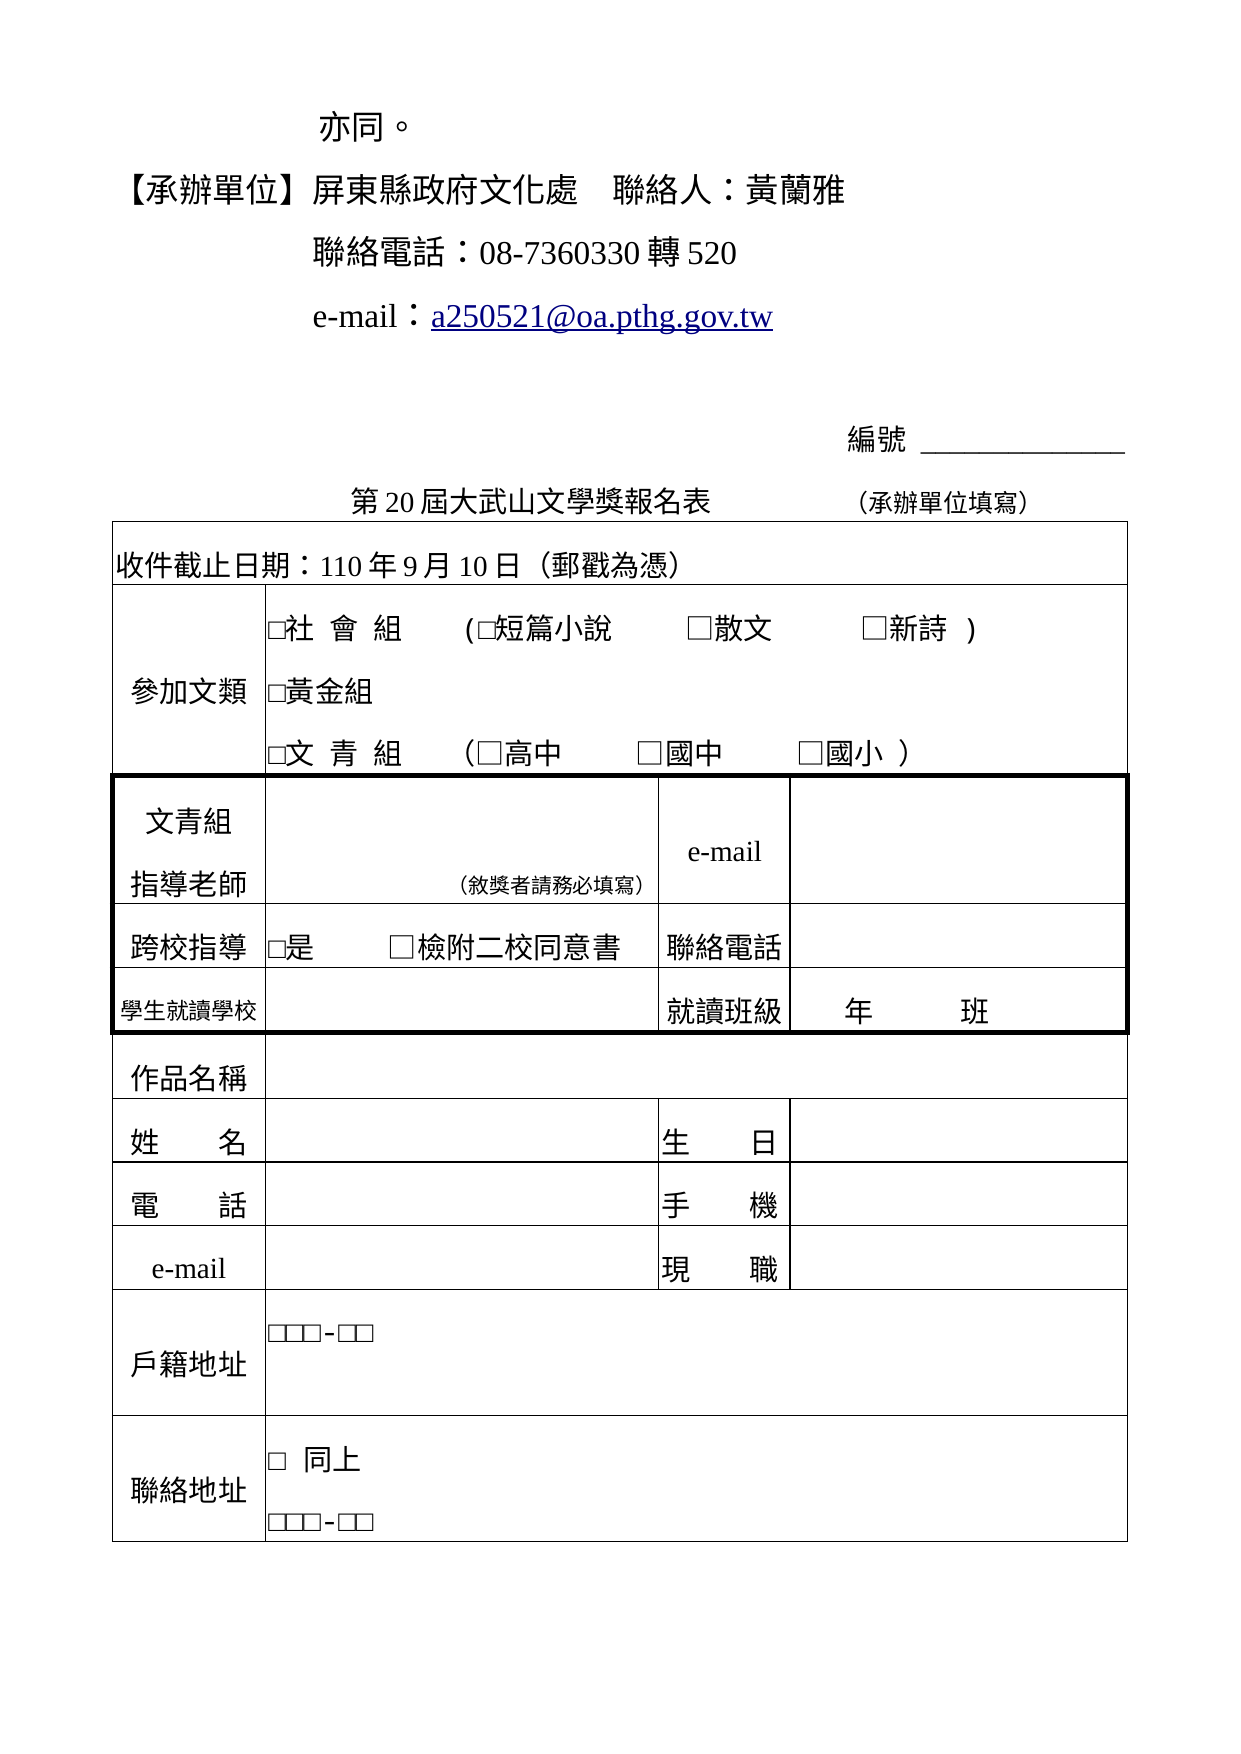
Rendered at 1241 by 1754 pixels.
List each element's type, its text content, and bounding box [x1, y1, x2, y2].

table_cell □社 會 組 (□短篇小說 □散文 □新詩 ) □黃金組 □文 青 組 （□高中 □國中 □國小 ） [266, 585, 1127, 773]
table_cell 戶籍地址 [113, 1290, 265, 1414]
table_cell 聯絡電話 [659, 904, 789, 967]
table_cell 手 機 [659, 1163, 789, 1225]
table_cell [266, 1035, 1127, 1098]
table_cell □□□-□□ [266, 1290, 1127, 1414]
table_cell [791, 1099, 1127, 1161]
table_cell （敘獎者請務必填寫） [266, 778, 658, 903]
table_cell [791, 1226, 1127, 1288]
table_cell 作品名稱 [113, 1035, 265, 1098]
table_cell 參加文類 [113, 585, 265, 773]
table_cell e-mail [113, 1226, 265, 1288]
table_cell [791, 778, 1125, 903]
table_cell [266, 1099, 658, 1161]
table_cell 就讀班級 [659, 968, 789, 1030]
table_cell [791, 1163, 1127, 1225]
table_cell [266, 1226, 658, 1288]
table_cell 文青組 指導老師 [115, 778, 265, 903]
table_cell 學生就讀學校 [115, 968, 265, 1030]
table_cell 生 日 [659, 1099, 789, 1161]
table_cell □ 同上 □□□-□□ [266, 1416, 1127, 1541]
table_cell □是 □檢附二校同意書 [266, 904, 658, 967]
text 【承辦單位】屏東縣政府文化處 聯絡人：黃蘭雅 [112, 146, 1125, 208]
table_cell 跨校指導 [115, 904, 265, 967]
table_cell 姓 名 [113, 1099, 265, 1161]
table_cell 現 職 [659, 1226, 789, 1288]
table_cell [266, 968, 658, 1030]
table_cell e-mail [659, 778, 789, 903]
text 聯絡電話：08-7360330轉520 [246, 208, 1125, 271]
text 亦同。 [112, 83, 1125, 146]
table_cell [266, 1163, 658, 1225]
table_header 編號 ______________ 第20屆大武山文學獎報名表 （承辦單位填寫） [112, 396, 1128, 521]
table_cell 聯絡地址 [113, 1416, 265, 1541]
table_cell [791, 904, 1125, 967]
table_cell 年 班 [791, 968, 1125, 1030]
text e-mail：a250521@oa.pthg.gov.tw [246, 271, 1125, 333]
table_cell 電 話 [113, 1163, 265, 1225]
table_cell 收件截止日期：110年9月10日（郵戳為憑） [113, 522, 1127, 584]
